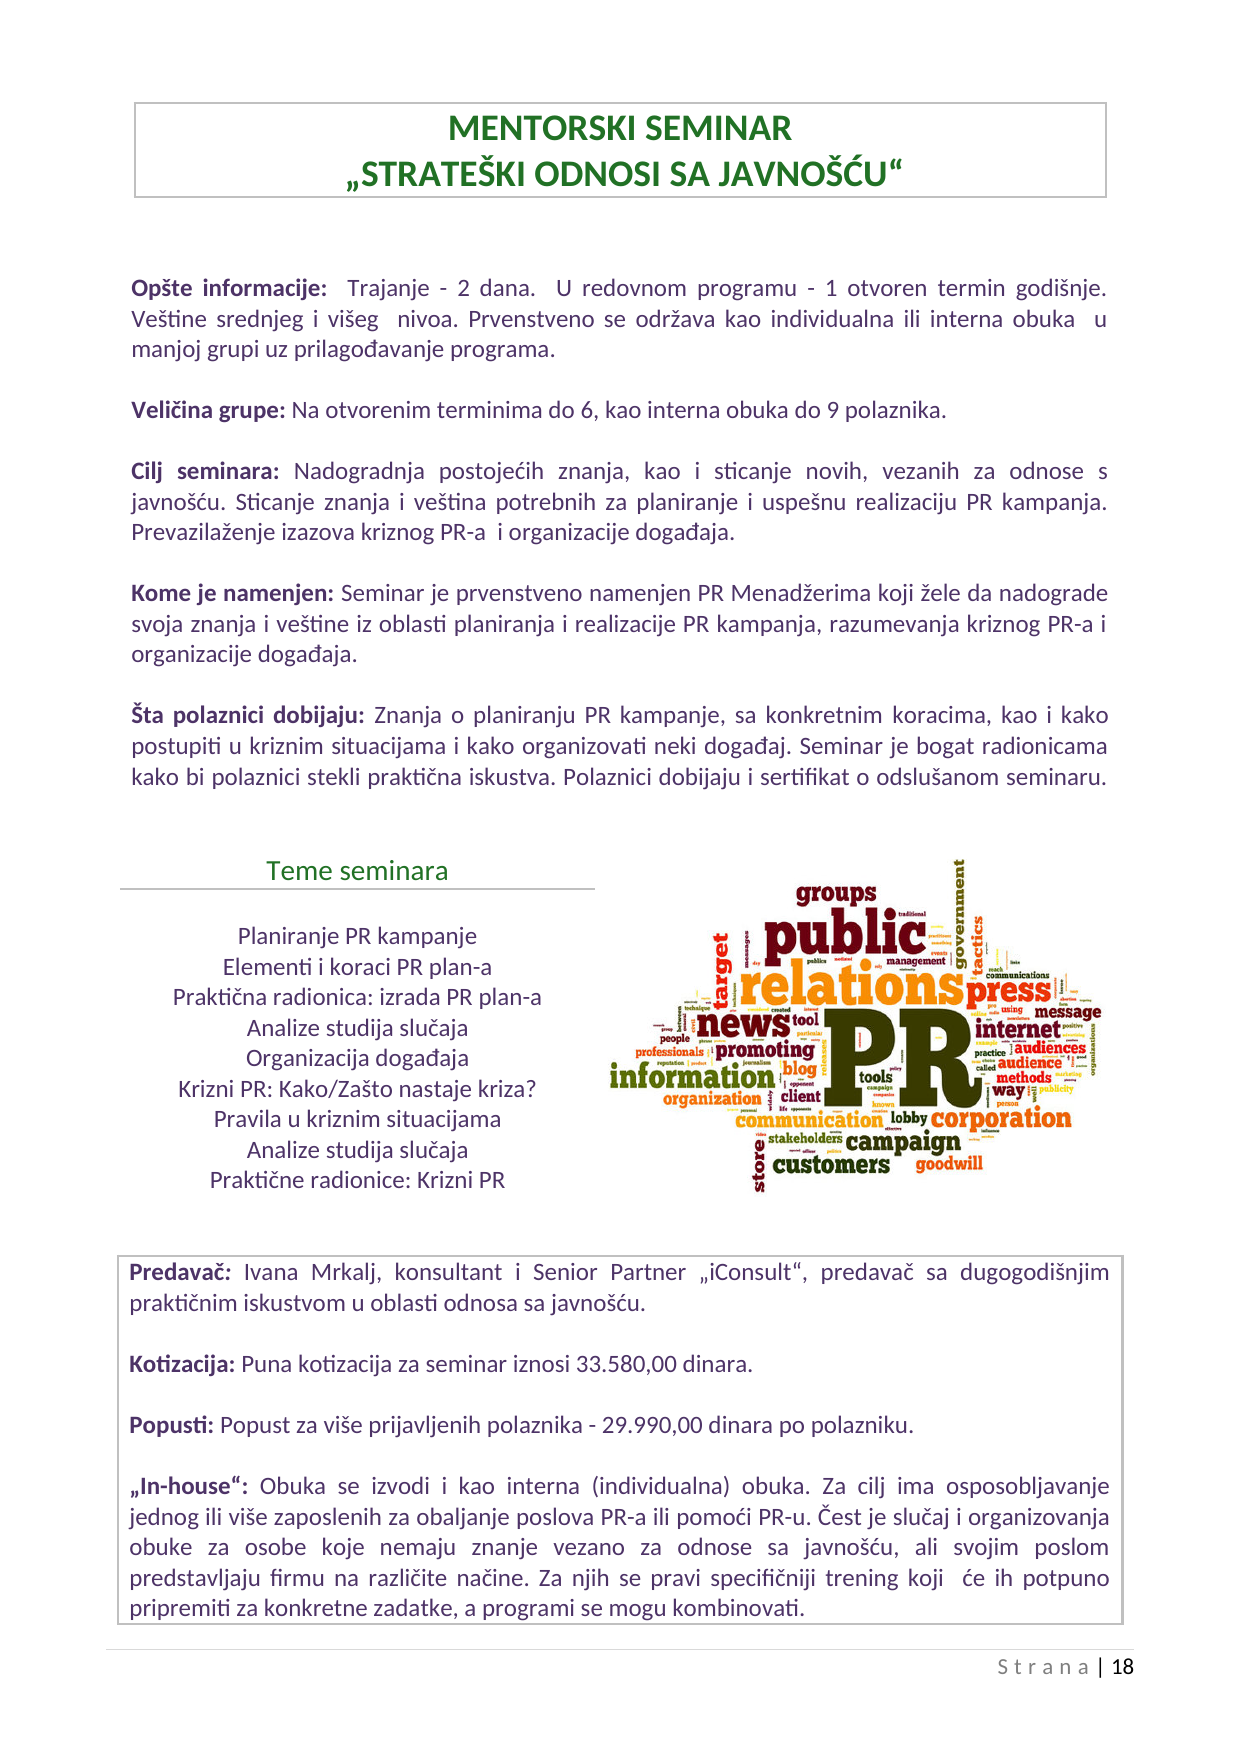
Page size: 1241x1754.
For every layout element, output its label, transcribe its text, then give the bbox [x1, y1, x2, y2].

table_cell [595, 822, 1118, 1226]
table_header Opšte informacije: Trajanje - 2 dana. U redovnom programu - 1 otvoren termin godišnje. Veštine srednjeg i višeg nivoa. Prvenstveno se održava kao individualna ili interna obuka u manjoj grupi uz prilagođavanje programa. Veličina grupe: Na otvorenim terminima do 6, kao interna obuka do 9 polaznika. Cilj seminara: Nadogradnja postojećih znanja, kao i sticanje novih, vezanih za odnose s javnošću. Sticanje znanja i veština potrebnih za planiranje i uspešnu realizaciju PR kampanja. Prevazilaženje izazova kriznog PR-a i organizacije događaja. Kome je namenjen: Seminar je prvenstveno namenjen PR Menadžerima koji žele da nadograde svoja znanja i veštine iz oblasti planiranja i realizacije PR kampanja, razumevanja kriznog PR-a i organizacije događaja. Šta polaznici dobijaju: Znanja o planiranju PR kampanje, sa konkretnim koracima, kao i kako postupiti u kriznim situacijama i kako organizovati neki događaj. Seminar je bogat radionicama kako bi polaznici stekli praktična iskustva. Polaznici dobijaju i sertifikat o odslušanom seminaru. [120, 242, 1120, 822]
table_cell Planiranje PR kampanje Elementi i koraci PR plan-a Praktična radionica: izrada PR plan-a Analize studija slučaja Organizacija događaja Krizni PR: Kako/Zašto nastaje kriza? Pravila u kriznim situacijama Analize studija slučaja Praktične radionice: Krizni PR [120, 890, 595, 1226]
table_cell Teme seminara [120, 822, 595, 888]
table_header MENTORSKI SEMINAR „STRATEŠKI ODNOSI SA JAVNOŠĆU“ [136, 104, 1105, 196]
table_header Predavač: Ivana Mrkalj, konsultant i Senior Partner „iConsult“, predavač sa dugogodišnjim praktičnim iskustvom u oblasti odnosa sa javnošću. Kotizacija: Puna kotizacija za seminar iznosi 33.580,00 dinara. Popusti: Popust za više prijavljenih polaznika - 29.990,00 dinara po polazniku. „In-house“: Obuka se izvodi i kao interna (individualna) obuka. Za cilj ima osposobljavanje jednog ili više zaposlenih za obaljanje poslova PR-a ili pomoći PR-u. Čest je slučaj i organizovanja obuke za osobe koje nemaju znanje vezano za odnose sa javnošću, ali svojim poslom predstavljaju firmu na različite načine. Za njih se pravi specifičniji trening koji će ih potpuno pripremiti za konkretne zadatke, a programi se mogu kombinovati. [119, 1257, 1121, 1623]
